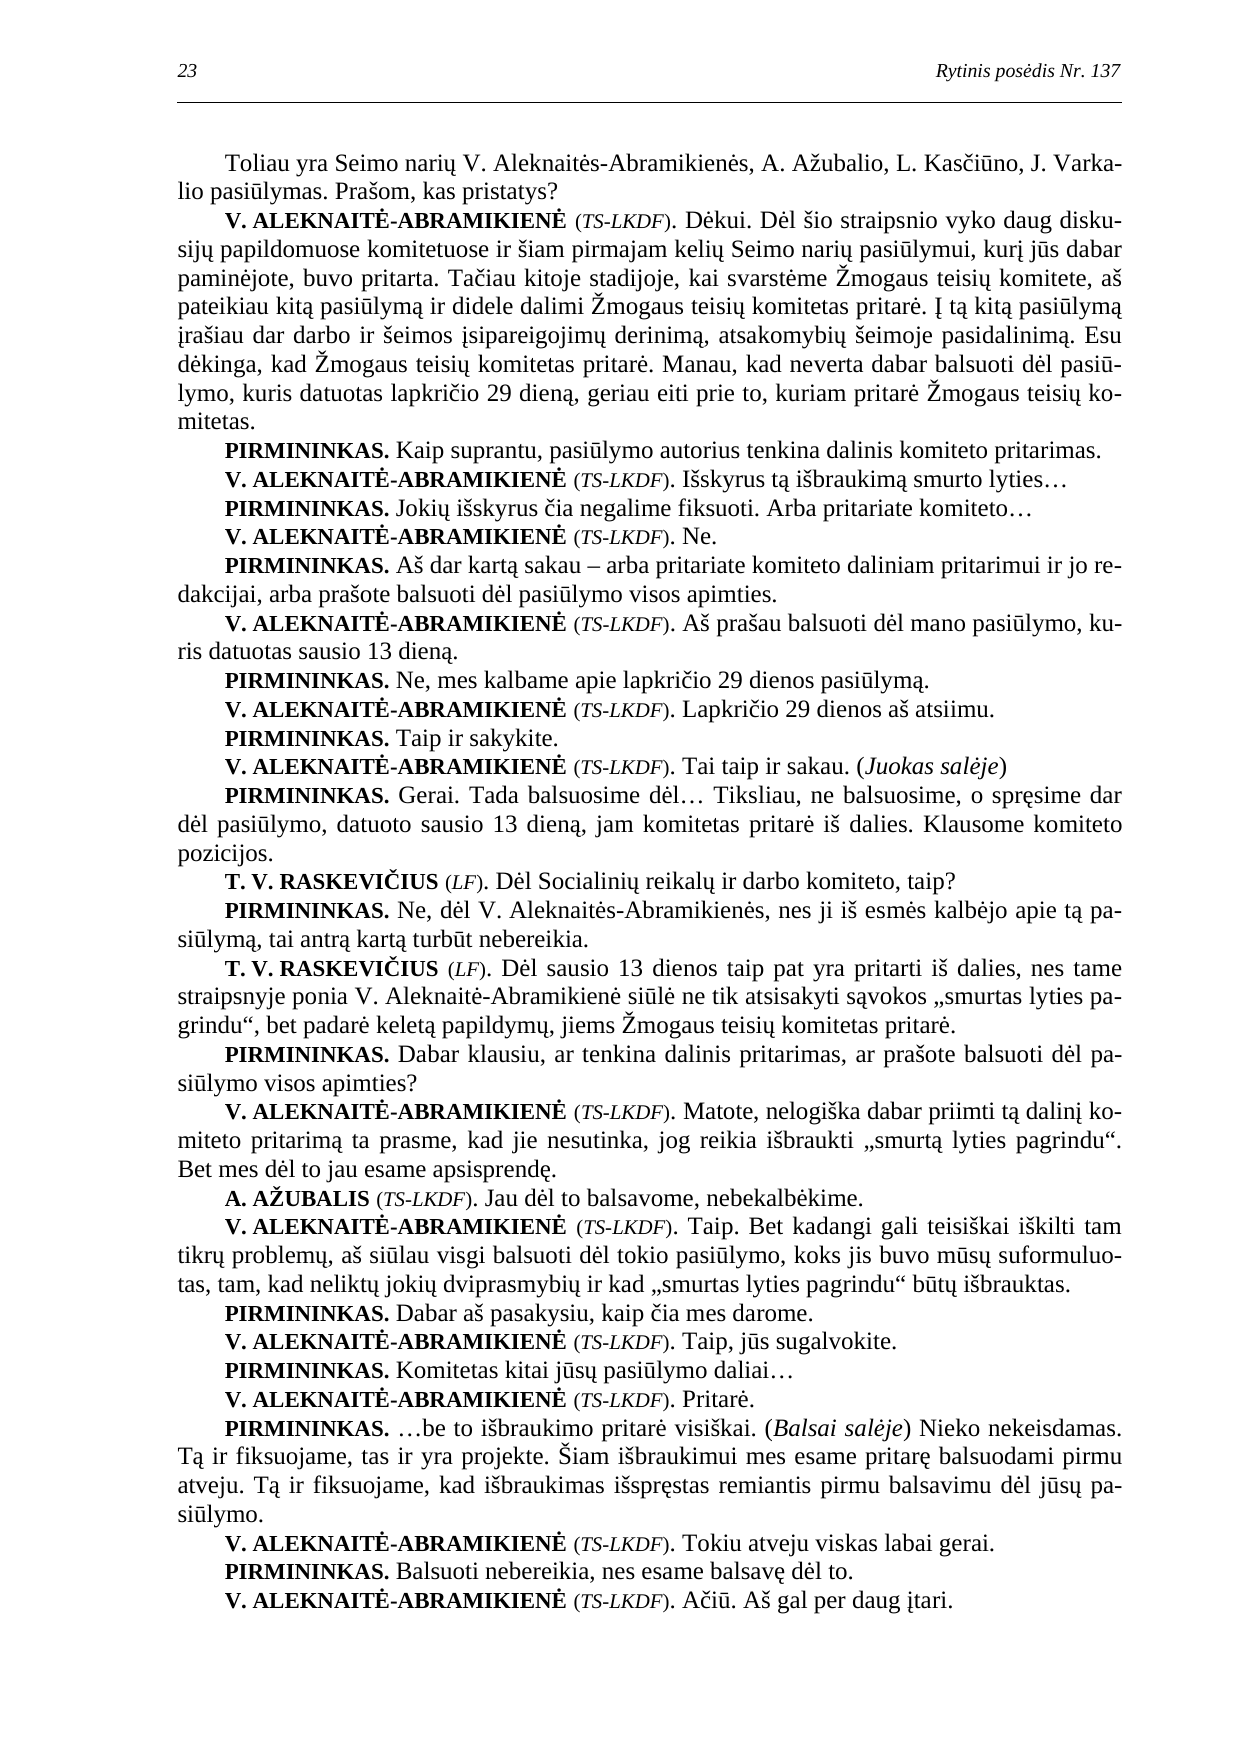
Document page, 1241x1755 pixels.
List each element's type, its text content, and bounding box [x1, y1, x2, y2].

text PIRMININKAS. Da­bar klau­siu, ar ten­ki­na da­li­nis pri­ta­ri­mas, ar pra­šo­te bal­suo­ti dėl pa­siū­ly­mo vi­sos ap­im­ties? [177, 1039, 1122, 1096]
text PIRMININKAS. …be to iš­brau­ki­mo pri­ta­rė vi­siš­kai. (Bal­sai sa­lė­je) Nie­ko ne­keis­da­mas. Tą ir fik­suo­ja­me, tas ir yra pro­jek­te. Šiam iš­brau­ki­mui mes esa­me pri­ta­rę bal­suo­da­mi pir­mu at­ve­ju. Tą ir fik­suo­ja­me, kad iš­brau­ki­mas iš­spręs­tas re­mian­tis pir­mu bal­sa­vi­mu dėl jū­sų pa­siūly­mo. [177, 1413, 1122, 1528]
text PIRMININKAS. Ne, mes kal­ba­me apie lap­kri­čio 29 die­nos pa­siū­ly­mą. [177, 665, 1122, 694]
text PIRMININKAS. Jo­kių iš­sky­rus čia ne­ga­li­me fik­suo­ti. Ar­ba pri­ta­ria­te ko­mi­te­to… [177, 493, 1122, 521]
text T. V. RASKEVIČIUS (LF). Dėl So­cia­li­nių rei­ka­lų ir dar­bo ko­mi­te­to, taip? [177, 866, 1122, 895]
text PIRMININKAS. Taip ir sa­ky­ki­te. [177, 723, 1122, 751]
text PIRMININKAS. Kaip su­pran­tu, pa­siū­ly­mo au­to­rius ten­ki­na da­li­nis ko­mi­te­to pri­ta­ri­mas. [177, 435, 1122, 464]
text V. ALEKNAITĖ-ABRAMIKIENĖ (TS-LKDF). To­kiu at­ve­ju vis­kas la­bai ge­rai. [177, 1528, 1122, 1556]
text V. ALEKNAITĖ-ABRAMIKIENĖ (TS-LKDF). Pri­ta­rė. [177, 1384, 1122, 1413]
text PIRMININKAS. Ge­rai. Ta­da bal­suo­si­me dėl… Tiks­liau, ne bal­suo­si­me, o sprę­si­me dar dėl pa­siū­ly­mo, da­tuo­to sau­sio 13 die­ną, jam ko­mi­te­tas pri­ta­rė iš da­lies. Klau­so­me ko­mi­te­to po­zi­ci­jos. [177, 780, 1122, 866]
text V. ALEKNAITĖ-ABRAMIKIENĖ (TS-LKDF). Lap­kri­čio 29 die­nos aš at­si­i­mu. [177, 694, 1122, 723]
text PIRMININKAS. Da­bar aš pa­sa­ky­siu, kaip čia mes da­ro­me. [177, 1298, 1122, 1326]
text V. ALEKNAITĖ-ABRAMIKIENĖ (TS-LKDF). Ne. [177, 521, 1122, 550]
text V. ALEKNAITĖ-ABRAMIKIENĖ (TS-LKDF). Ma­to­te, ne­lo­giš­ka da­bar pri­im­ti tą da­li­nį ko­mi­te­to pri­ta­ri­mą ta pras­me, kad jie ne­su­tin­ka, jog rei­kia iš­brauk­ti „smur­tą ly­ties pa­grin­du“. Bet mes dėl to jau esa­me ap­si­spren­dę. [177, 1096, 1122, 1183]
text V. ALEKNAITĖ-ABRAMIKIENĖ (TS-LKDF). Taip. Bet ka­dan­gi ga­li tei­siš­kai iš­kil­ti tam tik­rų pro­ble­mų, aš siū­lau vis­gi bal­suo­ti dėl to­kio pa­siū­ly­mo, koks jis bu­vo mū­sų su­for­mu­luo­tas, tam, kad ne­lik­tų jo­kių dvi­pras­my­bių ir kad „smur­tas ly­ties pa­grin­du“ bū­tų iš­brauk­tas. [177, 1211, 1122, 1298]
text To­liau yra Sei­mo na­rių V. Alek­nai­tės-Ab­ra­mi­kie­nės, A. Ažu­ba­lio, L. Kas­čiū­no, J. Var­ka­lio pa­siū­ly­mas. Pra­šom, kas pri­sta­tys? [177, 148, 1122, 205]
text V. ALEKNAITĖ-ABRAMIKIENĖ (TS-LKDF). Tai taip ir sa­kau. (Juo­kas sa­lė­je) [177, 751, 1122, 780]
text PIRMININKAS. Ne, dėl V. Alek­nai­tės-Ab­ra­mi­kie­nės, nes ji iš es­mės kal­bė­jo apie tą pa­siū­ly­mą, tai an­trą kar­tą tur­būt ne­be­rei­kia. [177, 895, 1122, 953]
text V. ALEKNAITĖ-ABRAMIKIENĖ (TS-LKDF). Aš pra­šau bal­suo­ti dėl ma­no pa­siū­ly­mo, ku­ris da­tuo­tas sau­sio 13 die­ną. [177, 608, 1122, 665]
text V. ALEKNAITĖ-ABRAMIKIENĖ (TS-LKDF). Iš­sky­rus tą iš­brau­ki­mą smur­to ly­ties… [177, 464, 1122, 493]
text PIRMININKAS. Bal­suo­ti ne­be­rei­kia, nes esa­me bal­sa­vę dėl to. [177, 1556, 1122, 1585]
text PIRMININKAS. Ko­mi­te­tas ki­tai jū­sų pa­siū­ly­mo da­liai… [177, 1355, 1122, 1384]
text V. ALEKNAITĖ-ABRAMIKIENĖ (TS-LKDF). Ačiū. Aš gal per daug įta­ri. [177, 1585, 1122, 1614]
text A. AŽUBALIS (TS-LKDF). Jau dėl to bal­sa­vo­me, ne­be­kal­bė­ki­me. [177, 1183, 1122, 1211]
text V. ALEKNAITĖ-ABRAMIKIENĖ (TS-LKDF). Dė­kui. Dėl šio straips­nio vy­ko daug dis­ku­si­jų pa­pil­do­muo­se ko­mi­te­tuo­se ir šiam pir­ma­jam ke­lių Sei­mo na­rių pa­siū­ly­mui, ku­rį jūs da­bar pa­mi­nė­jo­te, bu­vo pri­tar­ta. Ta­čiau ki­to­je sta­di­jo­je, kai svars­tė­me Žmo­gaus tei­sių ko­mi­te­te, aš pa­tei­kiau ki­tą pa­siū­ly­mą ir di­de­le da­li­mi Žmo­gaus tei­sių ko­mi­te­tas pri­ta­rė. Į tą ki­tą pa­siū­ly­mą įra­šiau dar dar­bo ir šei­mos įsi­pa­rei­go­ji­mų de­ri­ni­mą, at­sa­ko­my­bių šei­mo­je pa­si­da­li­ni­mą. Esu dė­kin­ga, kad Žmo­gaus tei­sių ko­mi­te­tas pri­ta­rė. Ma­nau, kad ne­ver­ta da­bar bal­suo­ti dėl pa­siū­lymo, ku­ris da­tuo­tas lap­kri­čio 29 die­ną, ge­riau ei­ti prie to, ku­riam pri­ta­rė Žmo­gaus tei­sių ko­mi­te­tas. [177, 205, 1122, 435]
text V. ALEKNAITĖ-ABRAMIKIENĖ (TS-LKDF). Taip, jūs su­gal­vo­ki­te. [177, 1326, 1122, 1355]
text PIRMININKAS. Aš dar kar­tą sa­kau – ar­ba pri­ta­ria­te ko­mi­te­to da­li­niam pri­ta­ri­mui ir jo re­dak­ci­jai, ar­ba pra­šo­te bal­suo­ti dėl pa­siū­ly­mo vi­sos ap­im­ties. [177, 550, 1122, 608]
text T. V. RASKEVIČIUS (LF). Dėl sau­sio 13 die­nos taip pat yra pri­tar­ti iš da­lies, nes ta­me straips­ny­je po­nia V. Alek­nai­tė-Ab­ra­mi­kie­nė siū­lė ne tik at­si­sa­ky­ti są­vo­kos „smur­tas ly­ties pa­grin­du“, bet pa­da­rė ke­le­tą pa­pil­dy­mų, jiems Žmo­gaus tei­sių ko­mi­te­tas pri­ta­rė. [177, 953, 1122, 1039]
